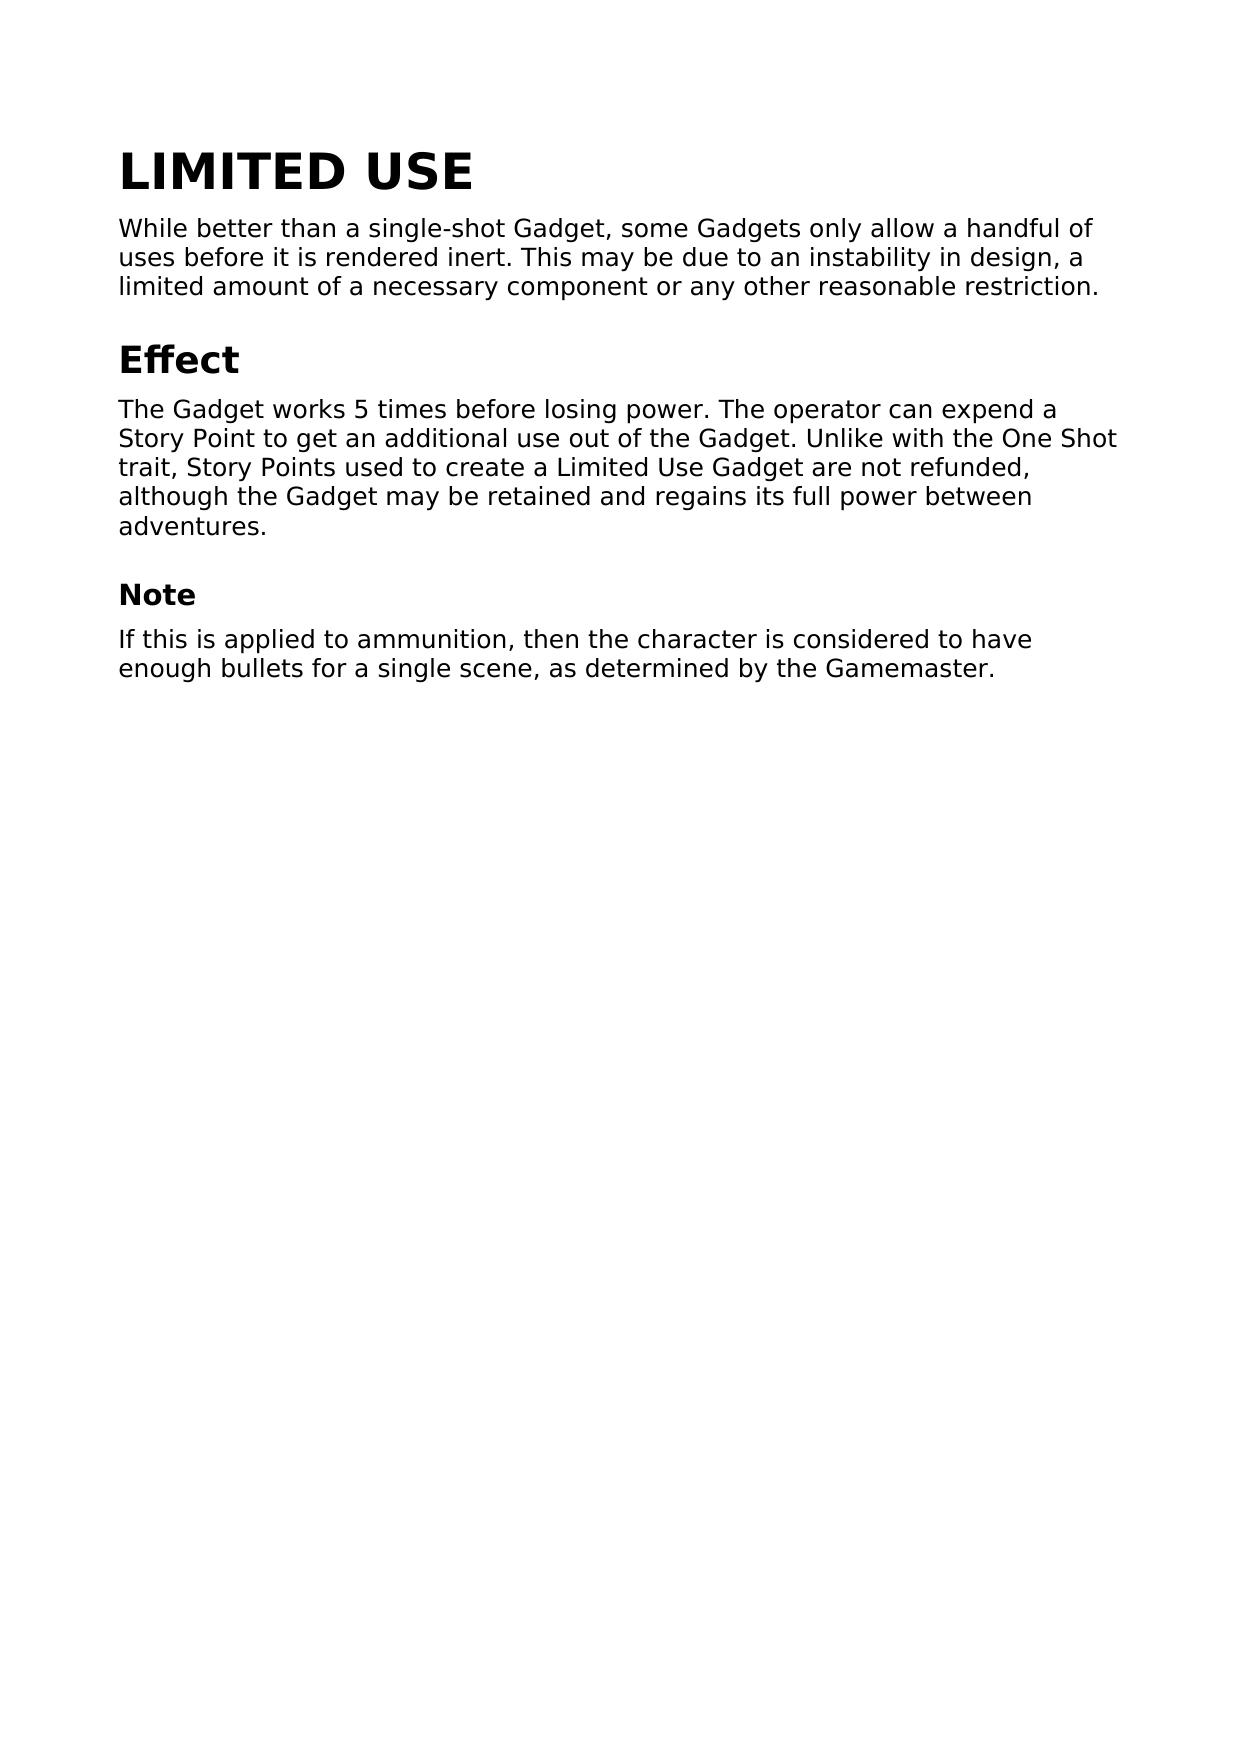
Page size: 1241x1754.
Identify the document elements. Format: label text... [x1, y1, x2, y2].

subtitle LIMITED USE [118, 143, 1122, 201]
subtitle Note [118, 578, 1122, 612]
text If this is applied to ammunition, then the character is considered to have enough bullets for a single scene, as determined by the Gamemaster. [118, 625, 1122, 683]
subtitle Effect [118, 339, 1122, 382]
text While better than a single-shot Gadget, some Gadgets only allow a handful of uses before it is rendered inert. This may be due to an instability in design, a limited amount of a necessary component or any other reasonable restriction. [118, 214, 1122, 301]
text The Gadget works 5 times before losing power. The operator can expend a Story Point to get an additional use out of the Gadget. Unlike with the One Shot trait, Story Points used to create a Limited Use Gadget are not refunded, although the Gadget may be retained and regains its full power between adventures. [118, 395, 1122, 541]
